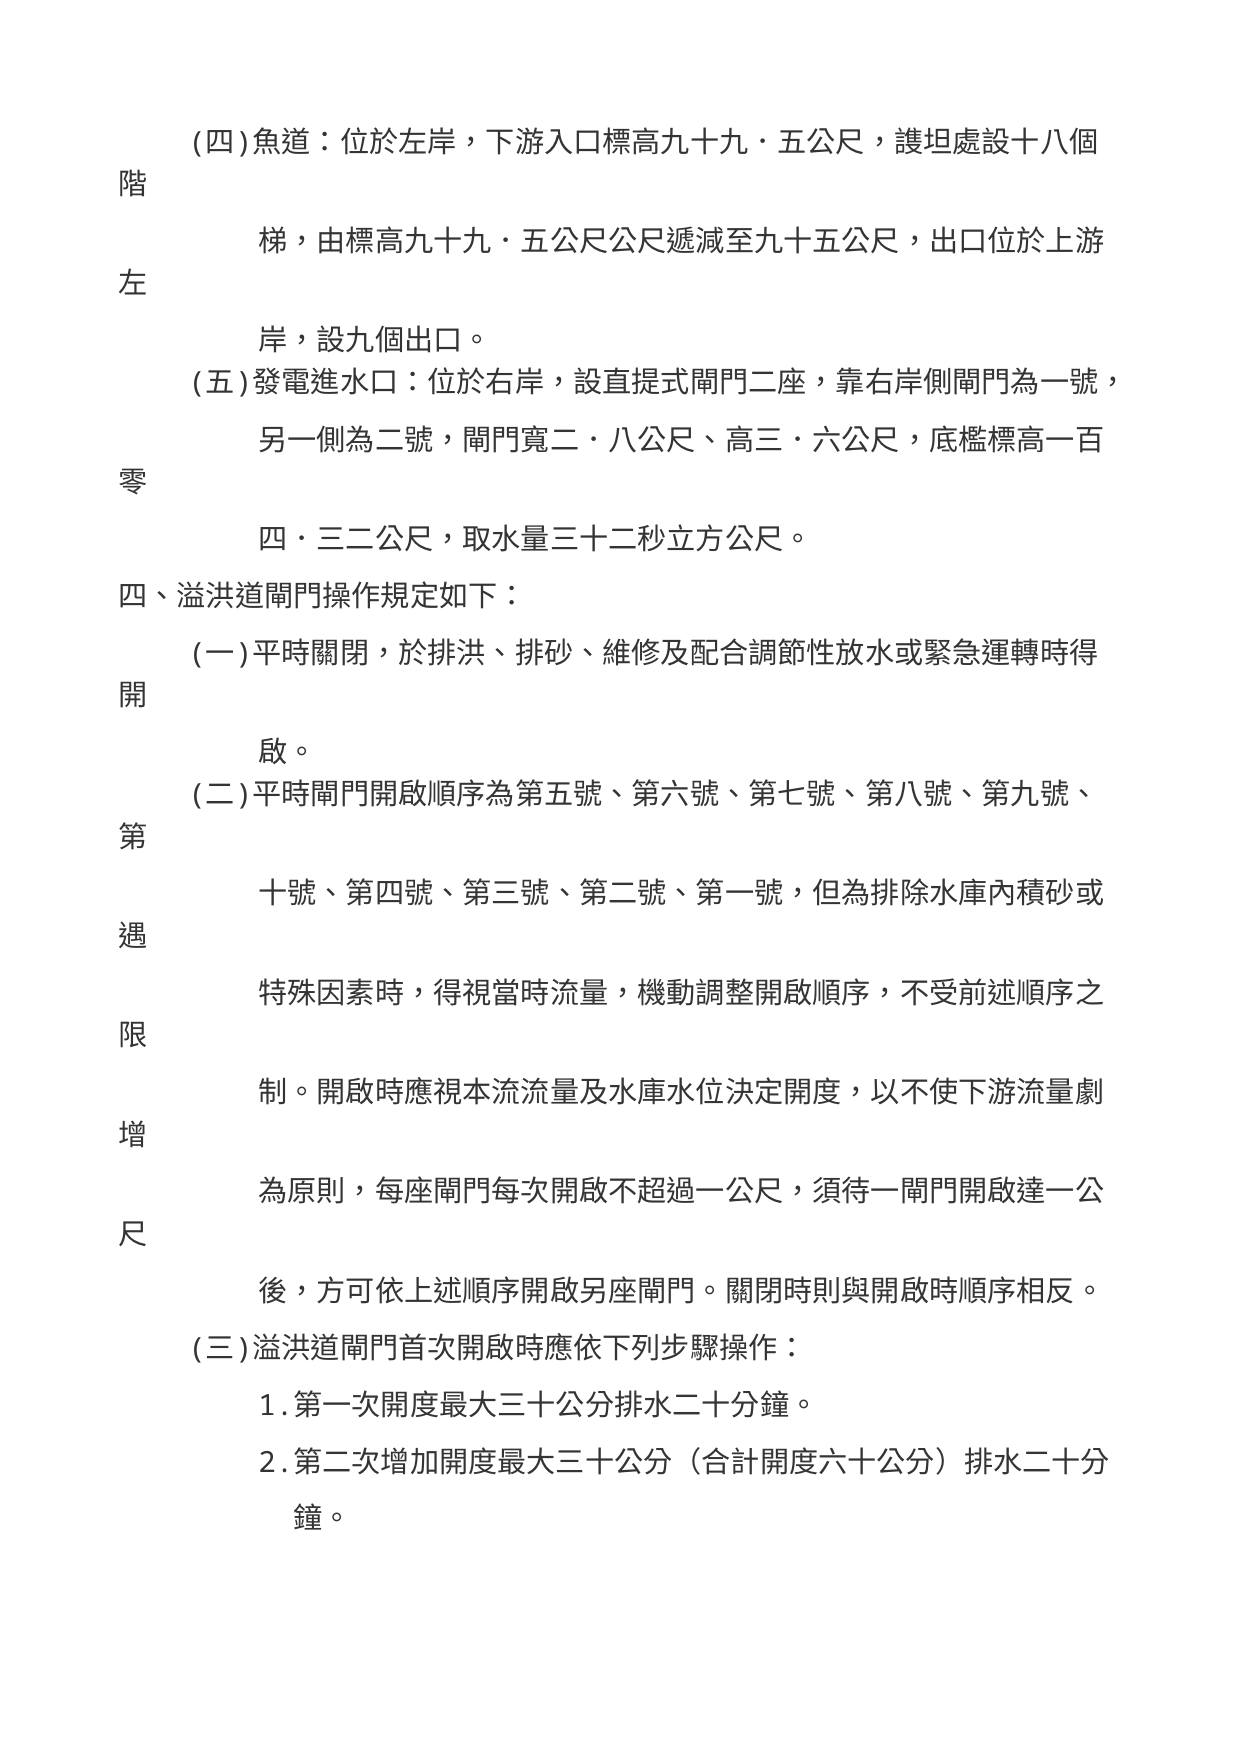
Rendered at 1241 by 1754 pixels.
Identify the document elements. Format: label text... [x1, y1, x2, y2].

text 四、溢洪道閘門操作規定如下： [118, 572, 1122, 614]
text 啟。 (二)平時閘門開啟順序為第五號、第六號、第七號、第八號、第九號、第 [118, 728, 1122, 856]
text 岸，設九個出口。 (五)發電進水口：位於右岸，設直提式閘門二座，靠右岸側閘門為一號， [118, 317, 1122, 401]
text (一)平時關閉，於排洪、排砂、維修及配合調節性放水或緊急運轉時得開 [118, 629, 1122, 714]
text 後，方可依上述順序開啟另座閘門。關閉時則與開啟時順序相反。 [118, 1267, 1122, 1309]
text (三)溢洪道閘門首次開啟時應依下列步驟操作： [118, 1324, 1122, 1367]
text 鐘。 [118, 1495, 1122, 1537]
text 制。開啟時應視本流流量及水庫水位決定開度，以不使下游流量劇增 [118, 1069, 1122, 1153]
text 2.第二次增加開度最大三十公分（合計開度六十公分）排水二十分 [118, 1438, 1122, 1481]
text 1.第一次開度最大三十公分排水二十分鐘。 [118, 1381, 1122, 1423]
text 十號、第四號、第三號、第二號、第一號，但為排除水庫內積砂或遇 [118, 870, 1122, 955]
text 另一側為二號，閘門寬二．八公尺、高三．六公尺，底檻標高一百零 [118, 416, 1122, 501]
text 四．三二公尺，取水量三十二秒立方公尺。 [118, 515, 1122, 558]
text 特殊因素時，得視當時流量，機動調整開啟順序，不受前述順序之限 [118, 969, 1122, 1054]
text 為原則，每座閘門每次開啟不超過一公尺，須待一閘門開啟達一公尺 [118, 1168, 1122, 1253]
text 梯，由標高九十九．五公尺公尺遞減至九十五公尺，出口位於上游左 [118, 217, 1122, 302]
text (四)魚道：位於左岸，下游入口標高九十九．五公尺，謢坦處設十八個階 [118, 118, 1122, 203]
